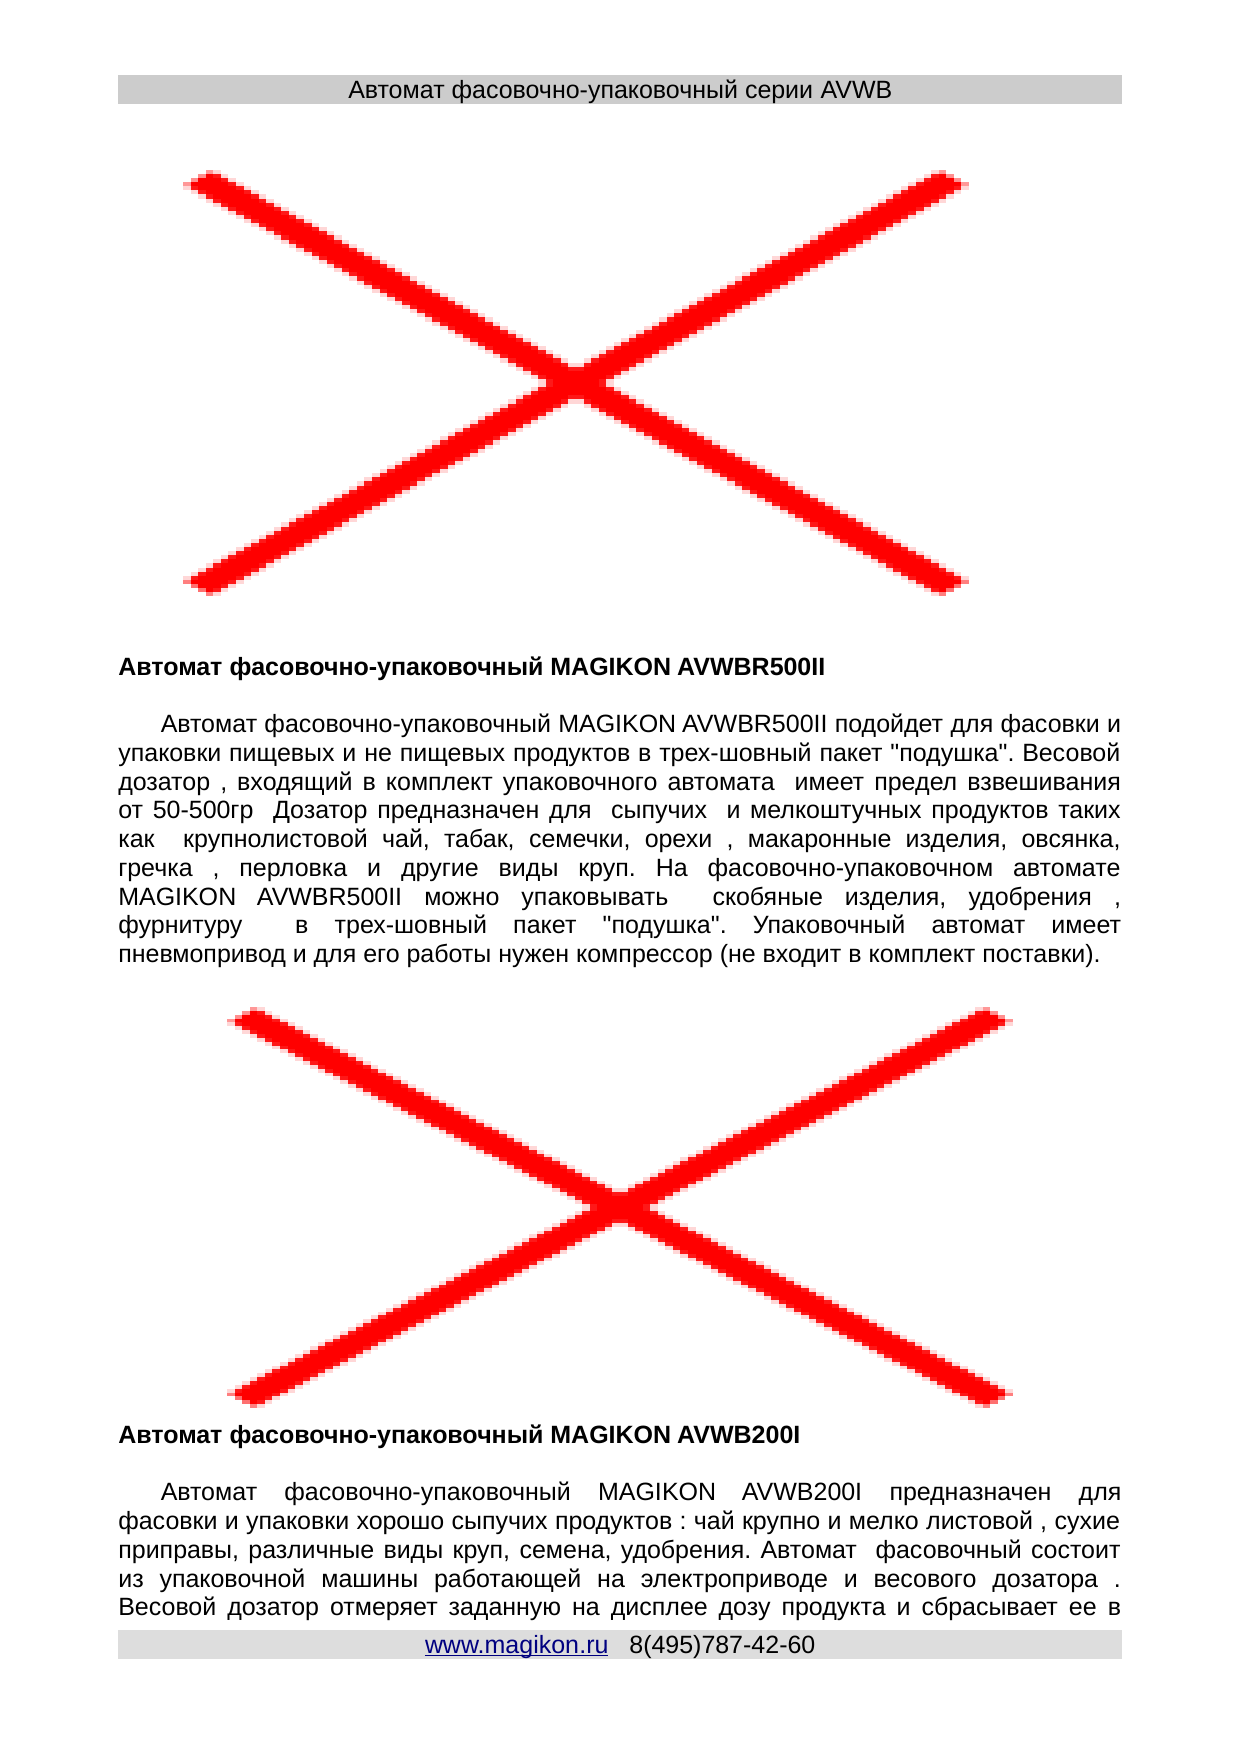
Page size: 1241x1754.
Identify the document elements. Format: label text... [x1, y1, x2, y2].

text Автомат фасовочно-упаковочный MAGIKON AVWB200I предназначен для фасовки и упаковки хорошо сыпучих продуктов : чай крупно и мелко листовой , сухие приправы, различные виды круп, семена, удобрения. Автомат фасовочный состоит из упаковочной машины работающей на электроприводе и весового дозатора . Весовой дозатор отмеряет заданную на дисплее дозу продукта и сбрасывает ее в [118, 1477, 1122, 1621]
text Автомат фасовочно-упаковочный MAGIKON AVWB200I [118, 1083, 1122, 1449]
text Автомат фасовочно-упаковочный MAGIKON AVWBR500II [118, 651, 1122, 680]
text Автомат фасовочно-упаковочный MAGIKON AVWBR500II подойдет для фасовки и упаковки пищевых и не пищевых продуктов в трех-шовный пакет "подушка". Весовой дозатор , входящий в комплект упаковочного автомата имеет предел взвешивания от 50-500гр Дозатор предназначен для сыпучих и мелкоштучных продуктов таких как крупнолистовой чай, табак, семечки, орехи , макаронные изделия, овсянка, гречка , перловка и другие виды круп. На фасовочно-упаковочном автомате MAGIKON AVWBR500II можно упаковывать скобяные изделия, удобрения , фурнитуру в трех-шовный пакет "подушка". Упаковочный автомат имеет пневмопривод и для его работы нужен компрессор (не входит в комплект поставки). [118, 709, 1122, 968]
